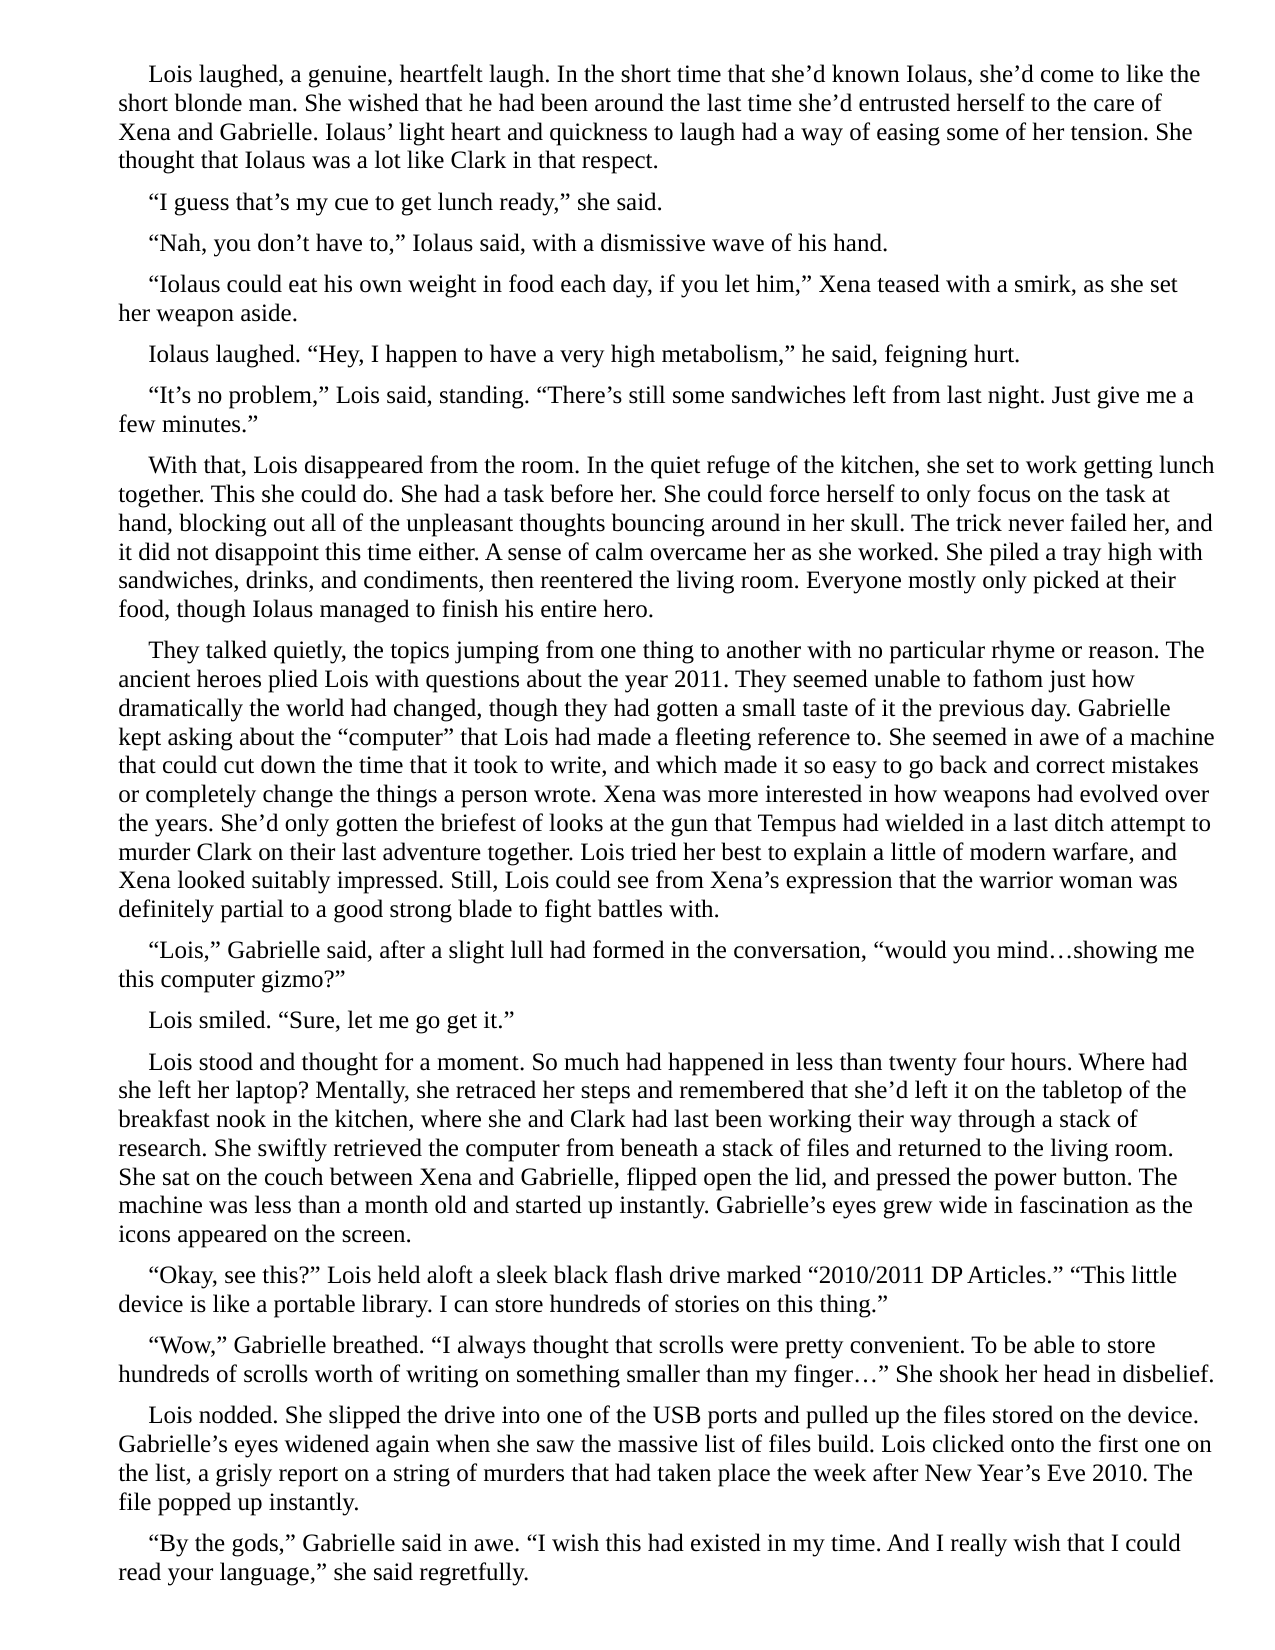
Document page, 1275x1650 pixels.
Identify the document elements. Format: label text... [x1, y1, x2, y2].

text “I guess that’s my cue to get lunch ready,” she said. [118, 187, 1216, 215]
text “Nah, you don’t have to,” Iolaus said, with a dismissive wave of his hand. [118, 228, 1216, 257]
text “It’s no problem,” Lois said, standing. “There’s still some sandwiches left from last night. Just give me a few minutes.” [118, 380, 1216, 438]
text “By the gods,” Gabrielle said in awe. “I wish this had existed in my time. And I really wish that I could read your language,” she said regretfully. [118, 1528, 1216, 1585]
text “Wow,” Gabrielle breathed. “I always thought that scrolls were pretty convenient. To be able to store hundreds of scrolls worth of writing on something smaller than my finger…” She shook her head in disbelief. [118, 1330, 1216, 1388]
text Lois smiled. “Sure, let me go get it.” [118, 1005, 1216, 1034]
text “Iolaus could eat his own weight in food each day, if you let him,” Xena teased with a smirk, as she set her weapon aside. [118, 269, 1216, 327]
text “Okay, see this?” Lois held aloft a sleek black flash drive marked “2010/2011 DP Articles.” “This little device is like a portable library. I can store hundreds of stories on this thing.” [118, 1260, 1216, 1318]
text Lois stood and thought for a moment. So much had happened in less than twenty four hours. Where had she left her laptop? Mentally, she retraced her steps and remembered that she’d left it on the tabletop of the breakfast nook in the kitchen, where she and Clark had last been working their way through a stack of research. She swiftly retrieved the computer from beneath a stack of files and returned to the living room. She sat on the couch between Xena and Gabrielle, flipped open the lid, and pressed the power button. The machine was less than a month old and started up instantly. Gabrielle’s eyes grew wide in fascination as the icons appeared on the screen. [118, 1047, 1216, 1248]
text Lois laughed, a genuine, heartfelt laugh. In the short time that she’d known Iolaus, she’d come to like the short blonde man. She wished that he had been around the last time she’d entrusted herself to the care of Xena and Gabrielle. Iolaus’ light heart and quickness to laugh had a way of easing some of her tension. She thought that Iolaus was a lot like Clark in that respect. [118, 59, 1216, 174]
text With that, Lois disappeared from the room. In the quiet refuge of the kitchen, she set to work getting lunch together. This she could do. She had a task before her. She could force herself to only focus on the task at hand, blocking out all of the unpleasant thoughts bouncing around in her skull. The trick never failed her, and it did not disappoint this time either. A sense of calm overcame her as she worked. She piled a tray high with sandwiches, drinks, and condiments, then reentered the living room. Everyone mostly only picked at their food, though Iolaus managed to finish his entire hero. [118, 450, 1216, 623]
text “Lois,” Gabrielle said, after a slight lull had formed in the conversation, “would you mind…showing me this computer gizmo?” [118, 935, 1216, 993]
text Lois nodded. She slipped the drive into one of the USB ports and pulled up the files stored on the device. Gabrielle’s eyes widened again when she saw the massive list of files build. Lois clicked onto the first one on the list, a grisly report on a string of murders that had taken place the week after New Year’s Eve 2010. The file popped up instantly. [118, 1400, 1216, 1515]
text Iolaus laughed. “Hey, I happen to have a very high metabolism,” he said, feigning hurt. [118, 339, 1216, 368]
text They talked quietly, the topics jumping from one thing to another with no particular rhyme or reason. The ancient heroes plied Lois with questions about the year 2011. They seemed unable to fathom just how dramatically the world had changed, though they had gotten a small taste of it the previous day. Gabrielle kept asking about the “computer” that Lois had made a fleeting reference to. She seemed in awe of a machine that could cut down the time that it took to write, and which made it so easy to go back and correct mistakes or completely change the things a person wrote. Xena was more interested in how weapons had evolved over the years. She’d only gotten the briefest of looks at the gun that Tempus had wielded in a last ditch attempt to murder Clark on their last adventure together. Lois tried her best to explain a little of modern warfare, and Xena looked suitably impressed. Still, Lois could see from Xena’s expression that the warrior woman was definitely partial to a good strong blade to fight battles with. [118, 635, 1216, 923]
